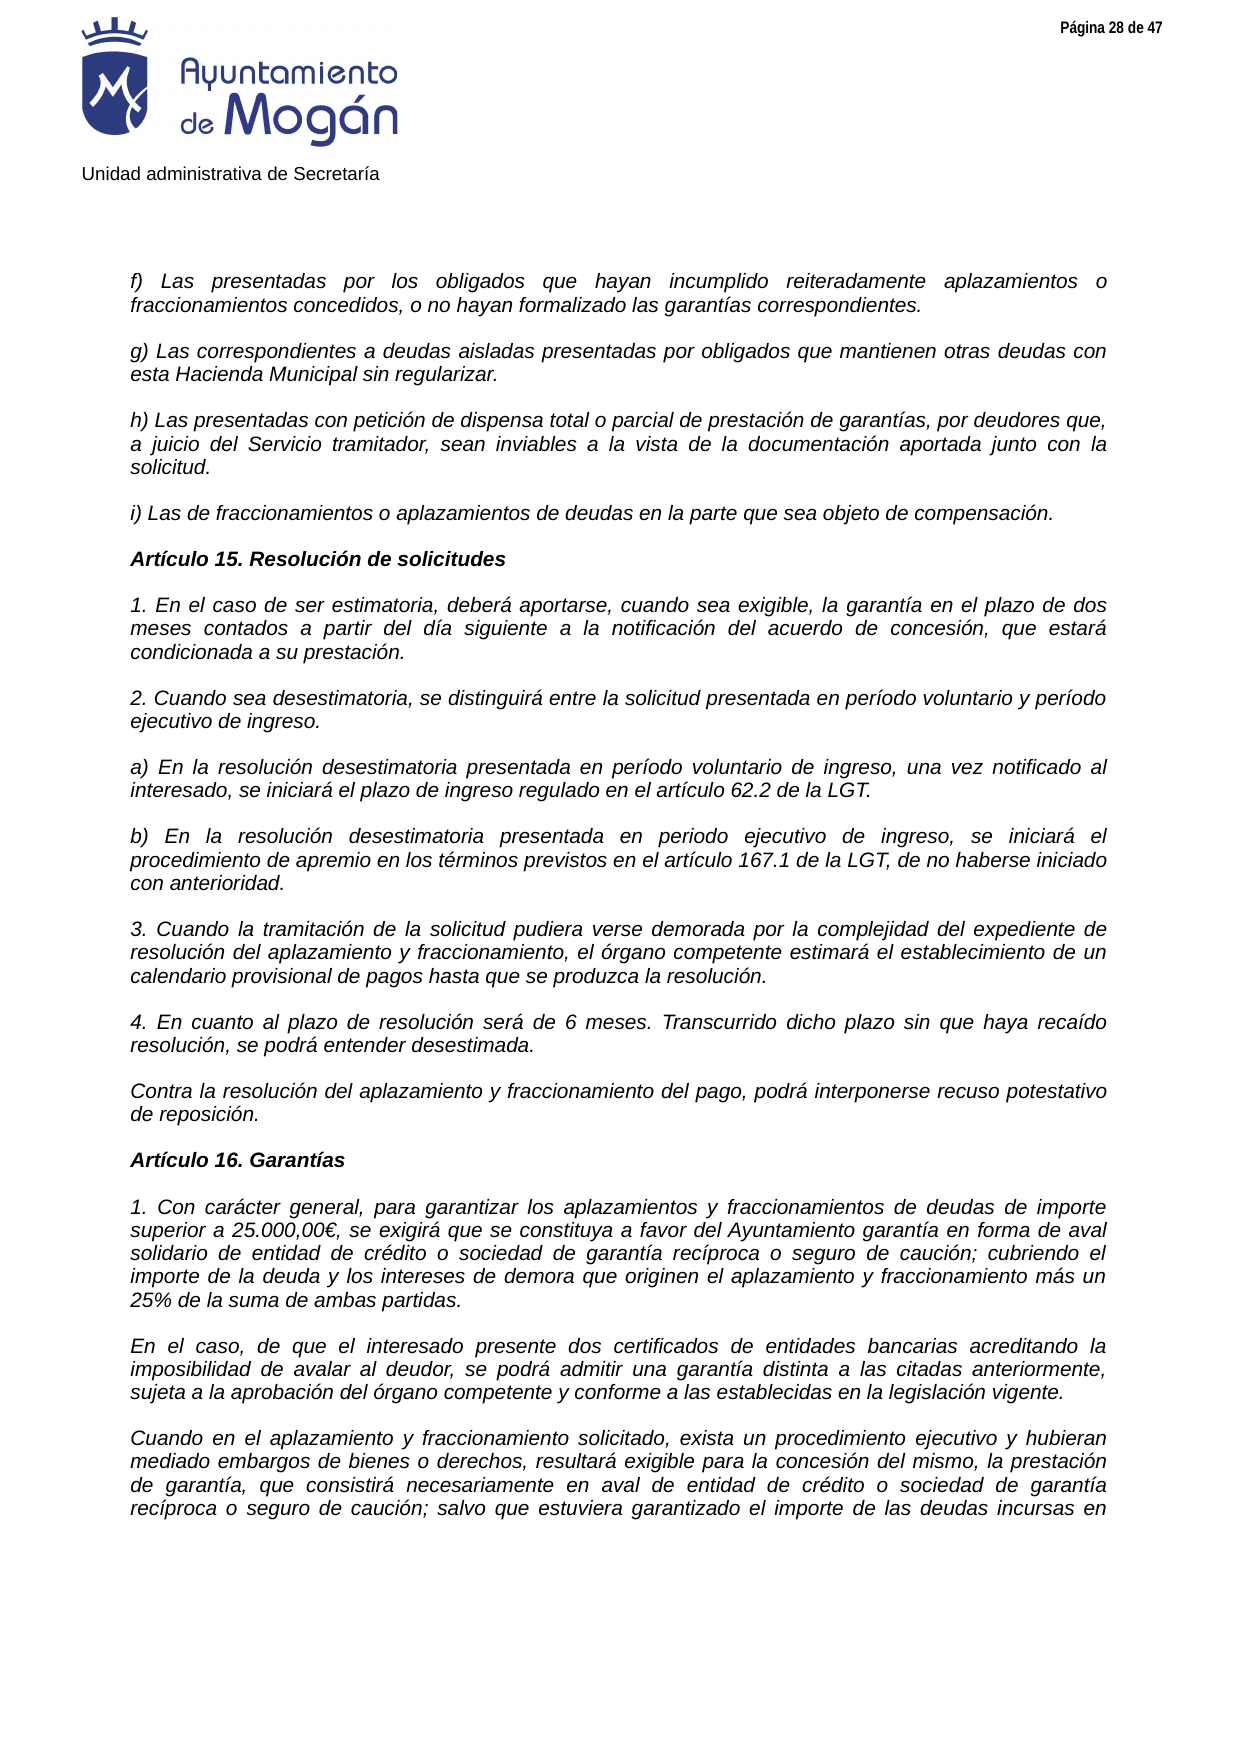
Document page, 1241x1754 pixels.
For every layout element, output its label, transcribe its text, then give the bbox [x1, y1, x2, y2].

text h) Las presentadas con petición de dispensa total o parcial de prestación de garantías, por deudores que, a juicio del Servicio tramitador, sean inviables a la vista de la documentación aportada junto con la solicitud. [130, 409, 1110, 478]
text Contra la resolución del aplazamiento y fraccionamiento del pago, podrá interponerse recuso potestativo de reposición. [130, 1080, 1110, 1126]
text 1. En el caso de ser estimatoria, deberá aportarse, cuando sea exigible, la garantía en el plazo de dos meses contados a partir del día siguiente a la notificación del acuerdo de concesión, que estará condicionada a su prestación. [130, 594, 1110, 663]
text Artículo 15. Resolución de solicitudes [130, 548, 1110, 571]
text 1. Con carácter general, para garantizar los aplazamientos y fraccionamientos de deudas de importe superior a 25.000,00€, se exigirá que se constituya a favor del Ayuntamiento garantía en forma de aval solidario de entidad de crédito o sociedad de garantía recíproca o seguro de caución; cubriendo el importe de la deuda y los intereses de demora que originen el aplazamiento y fraccionamiento más un 25% de la suma de ambas partidas. [130, 1195, 1110, 1311]
text i) Las de fraccionamientos o aplazamientos de deudas en la parte que sea objeto de compensación. [130, 501, 1110, 525]
text Cuando en el aplazamiento y fraccionamiento solicitado, exista un procedimiento ejecutivo y hubieran mediado embargos de bienes o derechos, resultará exigible para la concesión del mismo, la prestación de garantía, que consistirá necesariamente en aval de entidad de crédito o sociedad de garantía recíproca o seguro de caución; salvo que estuviera garantizado el importe de las deudas incursas en [130, 1427, 1110, 1520]
text b) En la resolución desestimatoria presentada en periodo ejecutivo de ingreso, se iniciará el procedimiento de apremio en los términos previstos en el artículo 167.1 de la LGT, de no haberse iniciado con anterioridad. [130, 825, 1110, 895]
text 2. Cuando sea desestimatoria, se distinguirá entre la solicitud presentada en período voluntario y período ejecutivo de ingreso. [130, 686, 1110, 733]
text g) Las correspondientes a deudas aisladas presentadas por obligados que mantienen otras deudas con esta Hacienda Municipal sin regularizar. [130, 339, 1110, 386]
text Artículo 16. Garantías [130, 1149, 1110, 1172]
text f) Las presentadas por los obligados que hayan incumplido reiteradamente aplazamientos o fraccionamientos concedidos, o no hayan formalizado las garantías correspondientes. [130, 270, 1110, 317]
picture [81, 17, 398, 153]
text 4. En cuanto al plazo de resolución será de 6 meses. Transcurrido dicho plazo sin que haya recaído resolución, se podrá entender desestimada. [130, 1010, 1110, 1057]
text a) En la resolución desestimatoria presentada en período voluntario de ingreso, una vez notificado al interesado, se iniciará el plazo de ingreso regulado en el artículo 62.2 de la LGT. [130, 756, 1110, 802]
text En el caso, de que el interesado presente dos certificados de entidades bancarias acreditando la imposibilidad de avalar al deudor, se podrá admitir una garantía distinta a las citadas anteriormente, sujeta a la aprobación del órgano competente y conforme a las establecidas en la legislación vigente. [130, 1334, 1110, 1404]
text 3. Cuando la tramitación de la solicitud pudiera verse demorada por la complejidad del expediente de resolución del aplazamiento y fraccionamiento, el órgano competente estimará el establecimiento de un calendario provisional de pagos hasta que se produzca la resolución. [130, 918, 1110, 987]
